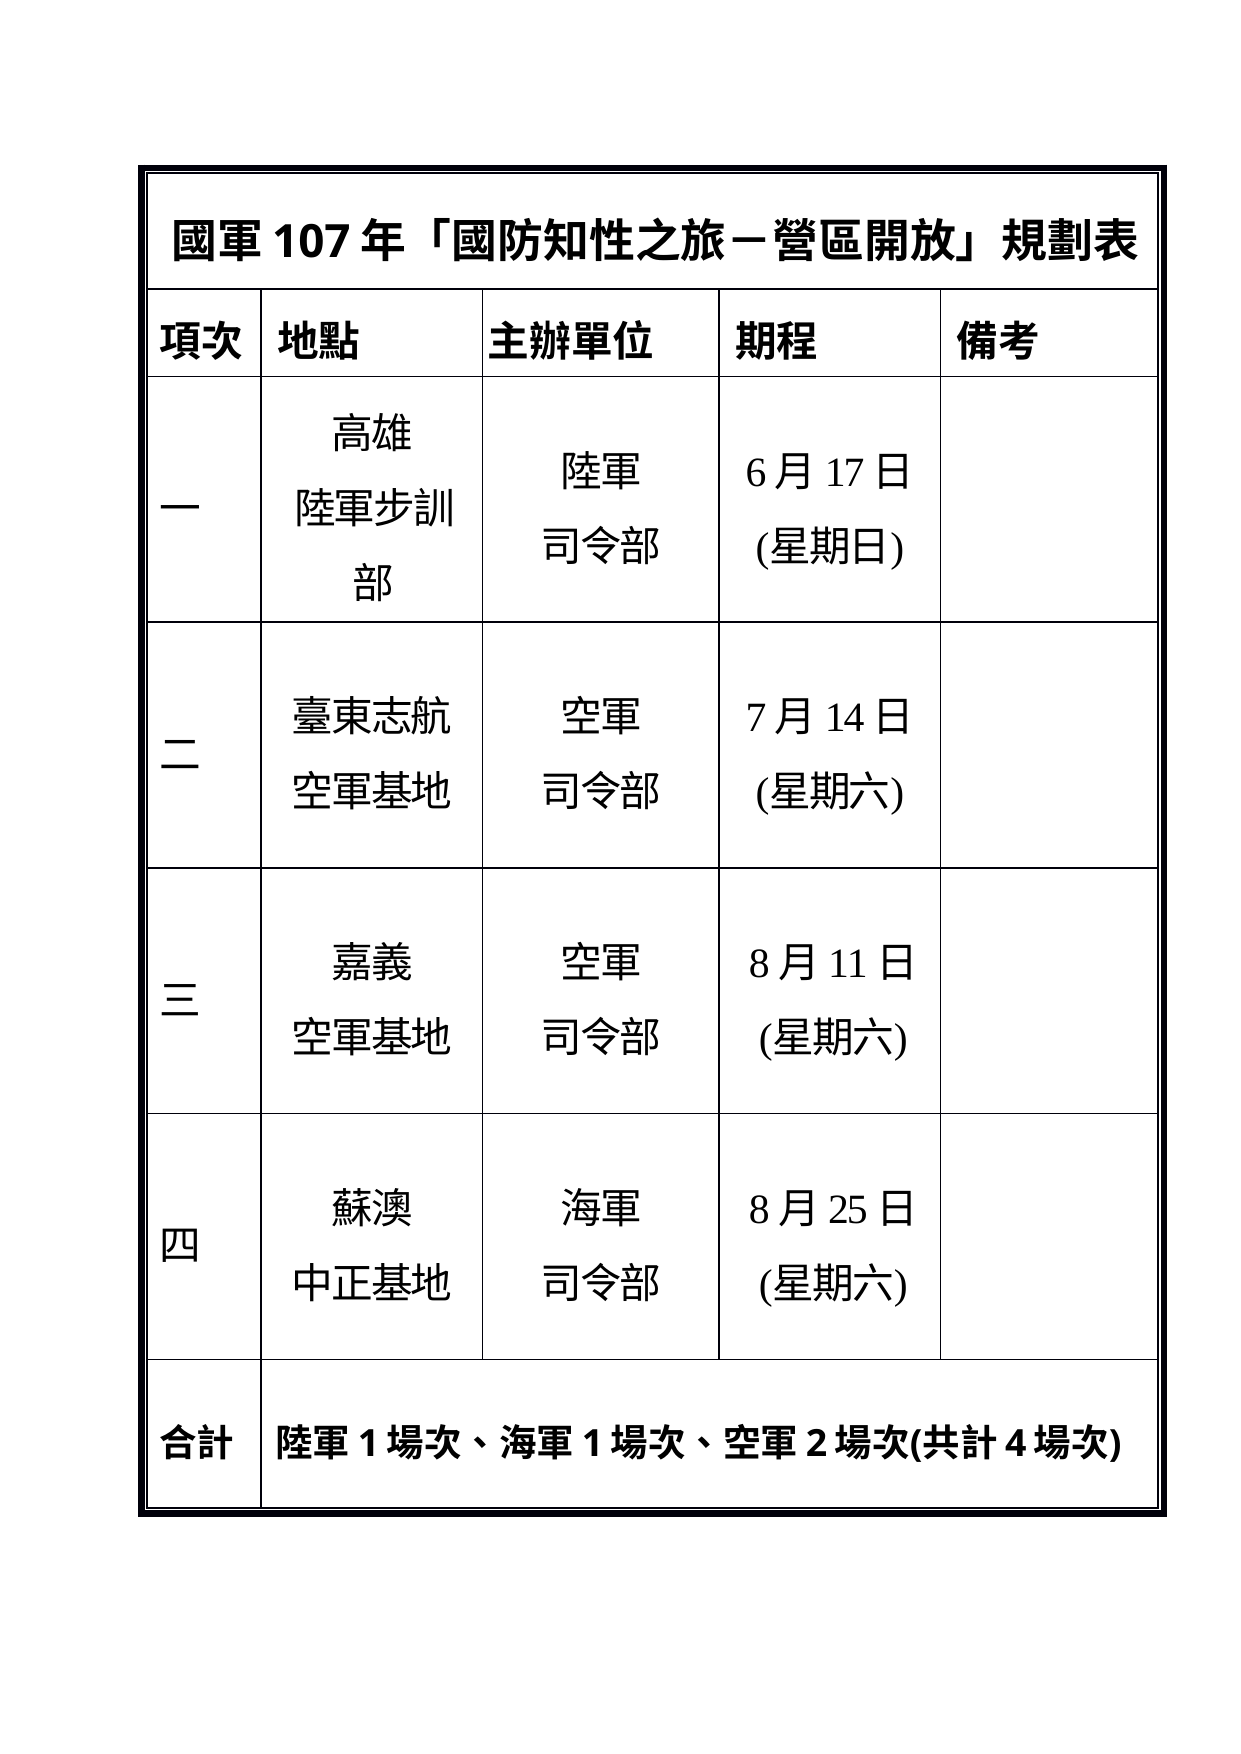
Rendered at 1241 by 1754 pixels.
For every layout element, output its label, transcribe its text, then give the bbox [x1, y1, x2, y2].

table_cell 蘇澳 中正基地 [262, 1114, 482, 1358]
table_cell [941, 377, 1157, 621]
table_cell 項次 [148, 290, 260, 376]
table_cell [941, 1114, 1157, 1358]
table_cell 三 [148, 869, 260, 1113]
table_cell 空軍 司令部 [483, 623, 718, 867]
table_cell 期程 [720, 290, 940, 376]
table_cell 四 [148, 1114, 260, 1358]
table_cell [941, 869, 1157, 1113]
table_cell 陸軍1場次、海軍1場次、空軍2場次(共計4場次) [262, 1360, 1157, 1507]
table_cell 二 [148, 623, 260, 867]
table_cell 高雄 陸軍步訓部 [262, 377, 482, 621]
table_cell 嘉義 空軍基地 [262, 869, 482, 1113]
table_cell 備考 [941, 290, 1157, 376]
table_cell 7月14日 (星期六) [720, 623, 940, 867]
table_header 國軍107年「國防知性之旅－營區開放」規劃表 [148, 174, 1157, 288]
table_cell 合計 [148, 1360, 260, 1507]
table_cell [941, 623, 1157, 867]
table_cell 主辦單位 [483, 290, 718, 376]
table_cell 海軍 司令部 [483, 1114, 718, 1358]
table_cell 空軍 司令部 [483, 869, 718, 1113]
table_cell 地點 [262, 290, 482, 376]
table_cell 陸軍 司令部 [483, 377, 718, 621]
table_cell 6月17日 (星期日) [720, 377, 940, 621]
table_cell 8月25日 (星期六) [720, 1114, 940, 1358]
table_cell 8月11日 (星期六) [720, 869, 940, 1113]
table_cell 一 [148, 377, 260, 621]
table_cell 臺東志航 空軍基地 [262, 623, 482, 867]
